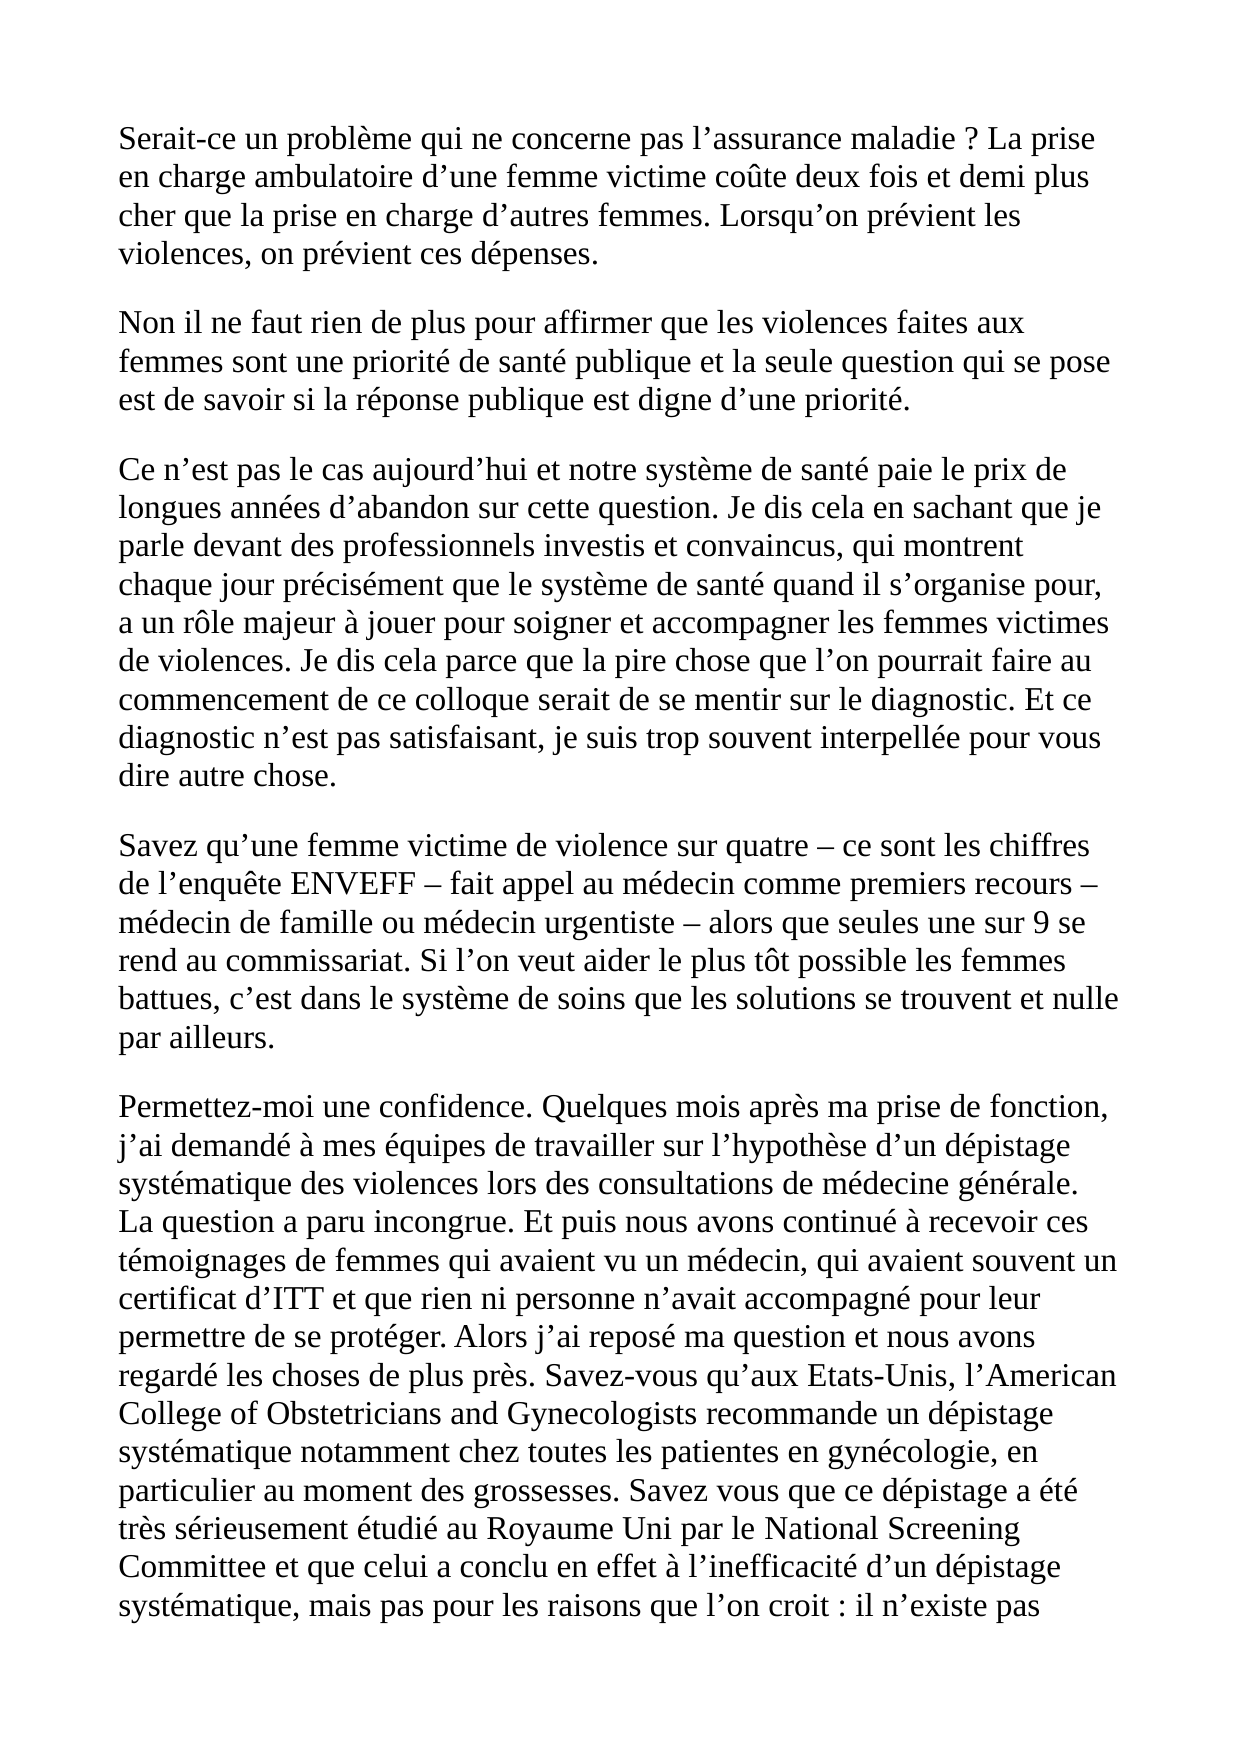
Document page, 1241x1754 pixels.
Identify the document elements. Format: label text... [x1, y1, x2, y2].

text Permettez-moi une confidence. Quelques mois après ma prise de fonction, j’ai demandé à mes équipes de travailler sur l’hypothèse d’un dépistage systématique des violences lors des consultations de médecine générale. La question a paru incongrue. Et puis nous avons continué à recevoir ces témoignages de femmes qui avaient vu un médecin, qui avaient souvent un certificat d’ITT et que rien ni personne n’avait accompagné pour leur permettre de se protéger. Alors j’ai reposé ma question et nous avons regardé les choses de plus près. Savez-vous qu’aux Etats-Unis, l’American College of Obstetricians and Gynecologists recommande un dépistage systématique notamment chez toutes les patientes en gynécologie, en particulier au moment des grossesses. Savez vous que ce dépistage a été très sérieusement étudié au Royaume Uni par le National Screening Committee et que celui a conclu en effet à l’inefficacité d’un dépistage systématique, mais pas pour les raisons que l’on croit : il n’existe pas [118, 1086, 1122, 1623]
text Ce n’est pas le cas aujourd’hui et notre système de santé paie le prix de longues années d’abandon sur cette question. Je dis cela en sachant que je parle devant des professionnels investis et convaincus, qui montrent chaque jour précisément que le système de santé quand il s’organise pour, a un rôle majeur à jouer pour soigner et accompagner les femmes victimes de violences. Je dis cela parce que la pire chose que l’on pourrait faire au commencement de ce colloque serait de se mentir sur le diagnostic. Et ce diagnostic n’est pas satisfaisant, je suis trop souvent interpellée pour vous dire autre chose. [118, 449, 1122, 794]
text Non il ne faut rien de plus pour affirmer que les violences faites aux femmes sont une priorité de santé publique et la seule question qui se pose est de savoir si la réponse publique est digne d’une priorité. [118, 303, 1122, 418]
text Serait-ce un problème qui ne concerne pas l’assurance maladie ? La prise en charge ambulatoire d’une femme victime coûte deux fois et demi plus cher que la prise en charge d’autres femmes. Lorsqu’on prévient les violences, on prévient ces dépenses. [118, 118, 1122, 271]
text Savez qu’une femme victime de violence sur quatre – ce sont les chiffres de l’enquête ENVEFF – fait appel au médecin comme premiers recours – médecin de famille ou médecin urgentiste – alors que seules une sur 9 se rend au commissariat. Si l’on veut aider le plus tôt possible les femmes battues, c’est dans le système de soins que les solutions se trouvent et nulle par ailleurs. [118, 825, 1122, 1055]
